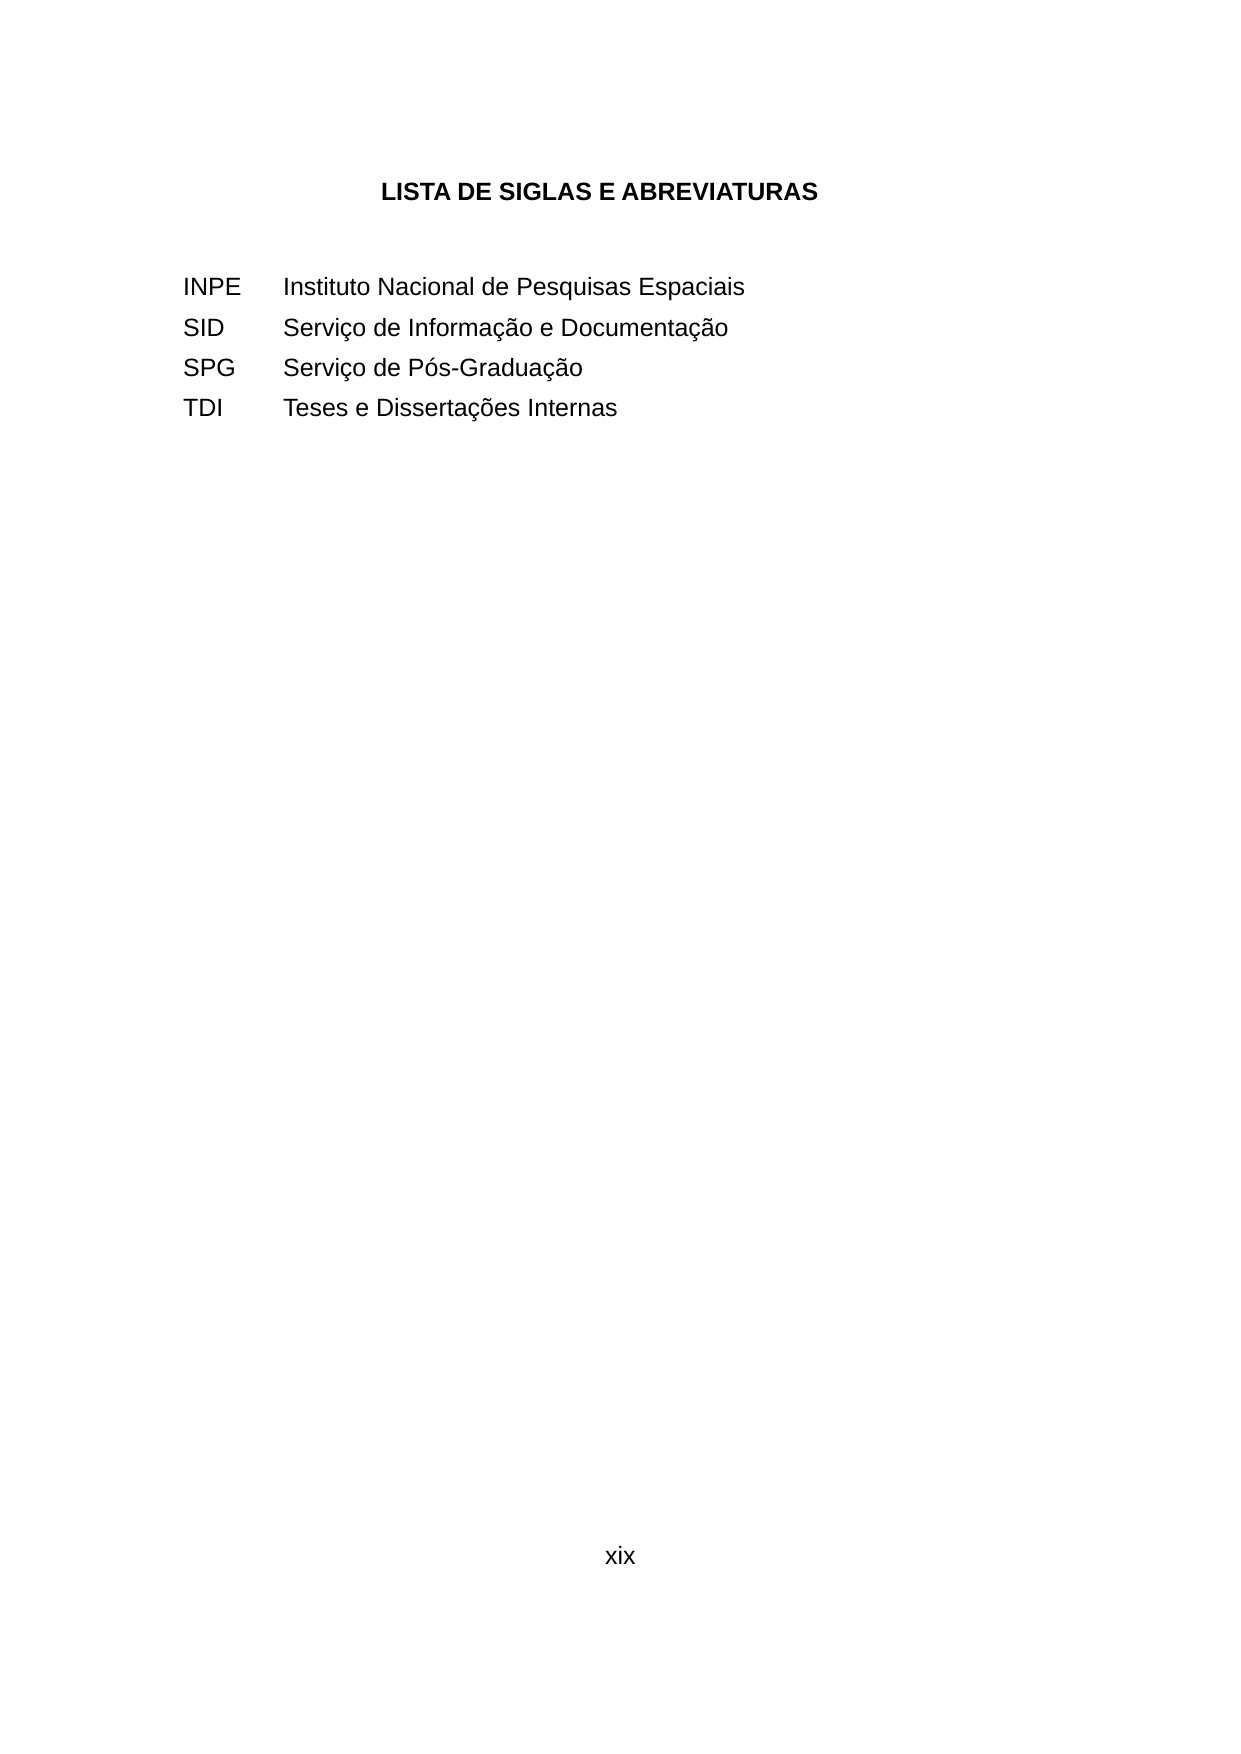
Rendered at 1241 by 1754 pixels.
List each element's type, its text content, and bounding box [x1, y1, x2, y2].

table_cell SPG [177, 347, 277, 387]
text LISTA DE SIGLAS E ABREVIATURAS [177, 177, 1022, 206]
table_header Instituto Nacional de Pesquisas Espaciais [277, 267, 1063, 307]
table_cell SID [177, 307, 277, 347]
table_cell Teses e Dissertações Internas [277, 387, 1063, 427]
table_header INPE [177, 267, 277, 307]
table_cell Serviço de Informação e Documentação [277, 307, 1063, 347]
table_cell Serviço de Pós-Graduação [277, 347, 1063, 387]
table_cell TDI [177, 387, 277, 427]
